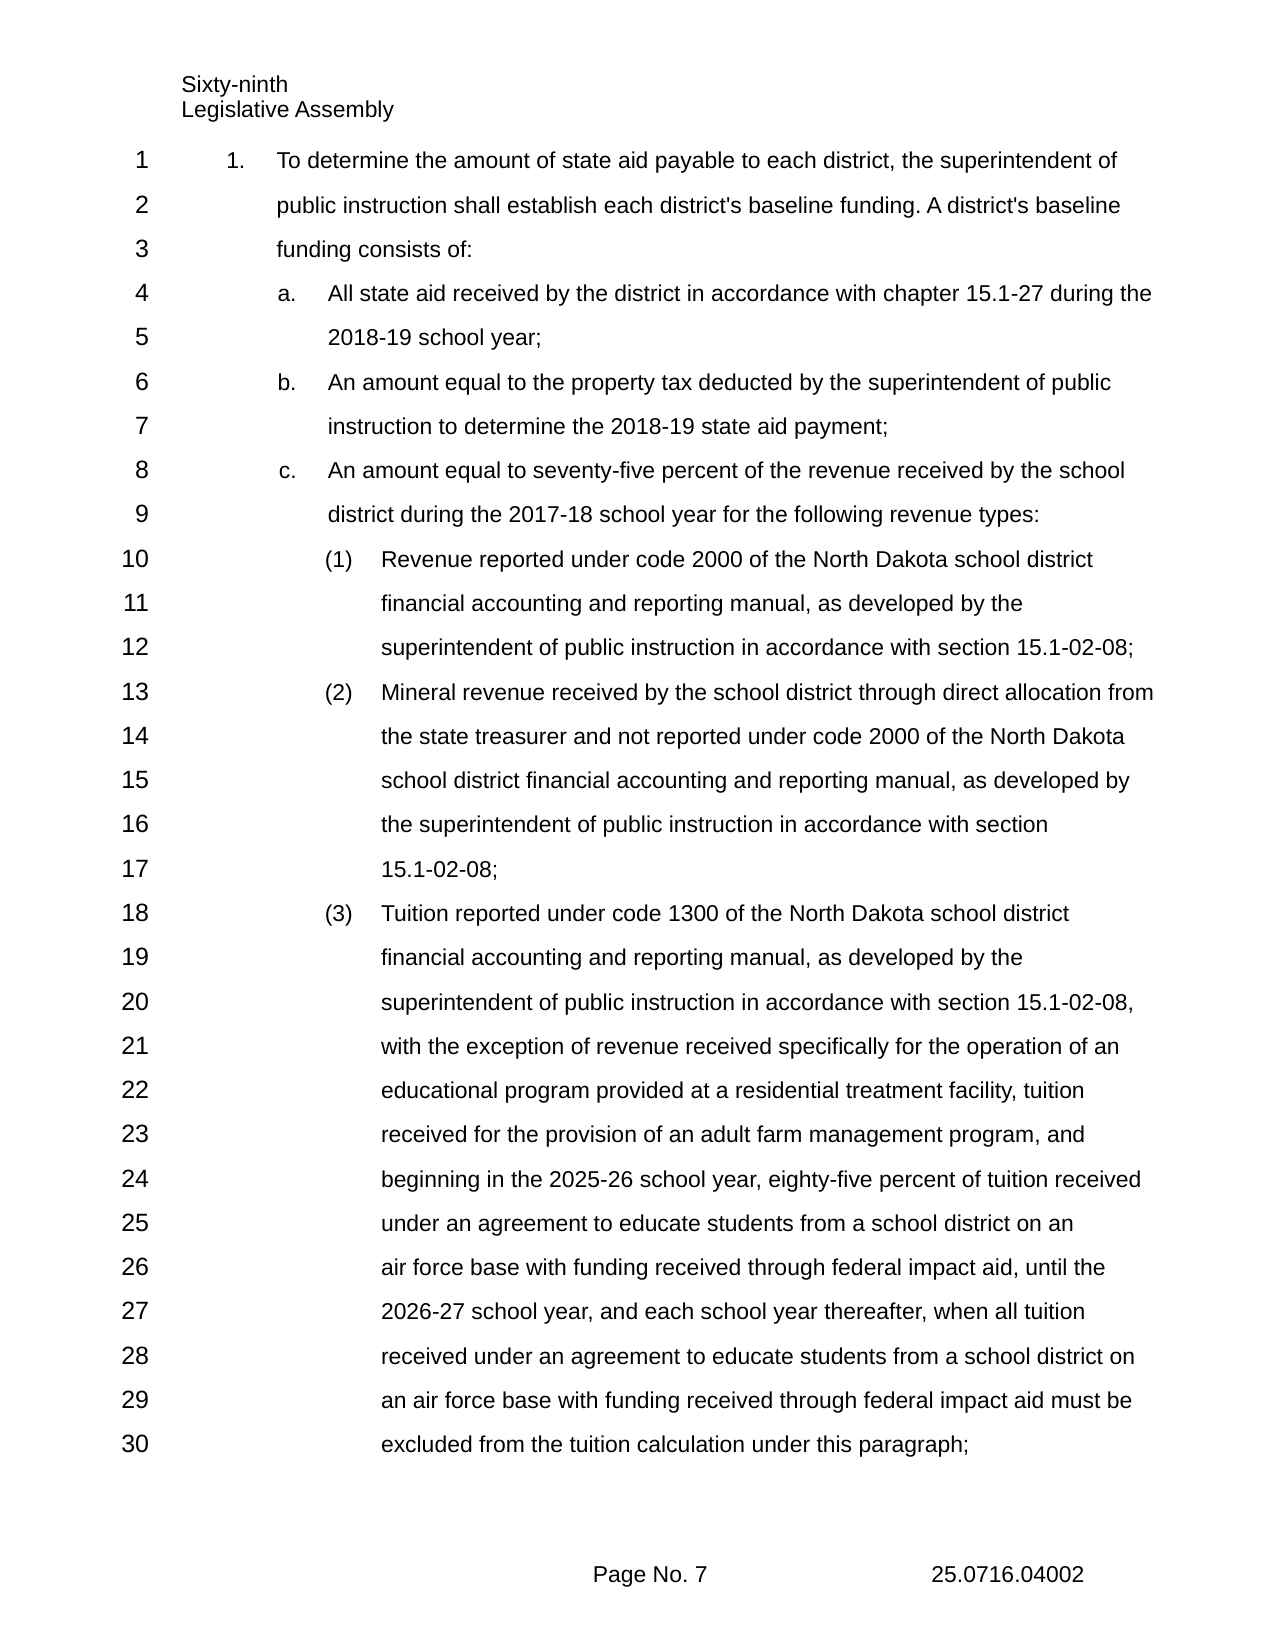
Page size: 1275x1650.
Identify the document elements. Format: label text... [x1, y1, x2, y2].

text c. An amount equal to seventy‑five percent of the revenue received by the school district during the 2017‑18 school year for the following revenue types: [181, 443, 1154, 532]
text a. All state aid received by the district in accordance with chapter 15.1‑27 during the 2018‑19 school year; [181, 266, 1154, 355]
text (2) Mineral revenue received by the school district through direct allocation from the state treasurer and not reported under code 2000 of the North Dakota school district financial accounting and reporting manual, as developed by the superintendent of public instruction in accordance with section 15.1‑02‑08; [181, 664, 1154, 886]
text b. An amount equal to the property tax deducted by the superintendent of public instruction to determine the 2018‑19 state aid payment; [181, 355, 1154, 443]
text 1. To determine the amount of state aid payable to each district, the superintendent of public instruction shall establish each district's baseline funding. A district's baseline funding consists of: [181, 133, 1154, 266]
text (1) Revenue reported under code 2000 of the North Dakota school district financial accounting and reporting manual, as developed by the superintendent of public instruction in accordance with section 15.1‑02‑08; [181, 532, 1154, 664]
text (3) Tuition reported under code 1300 of the North Dakota school district financial accounting and reporting manual, as developed by the superintendent of public instruction in accordance with section 15.1‑02‑08, with the exception of revenue received specifically for the operation of an educational program provided at a residential treatment facility, tuition received for the provision of an adult farm management program, and beginning in the 2025‑26 school year, eighty‑five percent of tuition received under an agreement to educate students from a school district on an air force base with funding received through federal impact aid, until the 2026‑27 school year, and each school year thereafter, when all tuition received under an agreement to educate students from a school district on an air force base with funding received through federal impact aid must be excluded from the tuition calculation under this paragraph; [181, 886, 1154, 1461]
